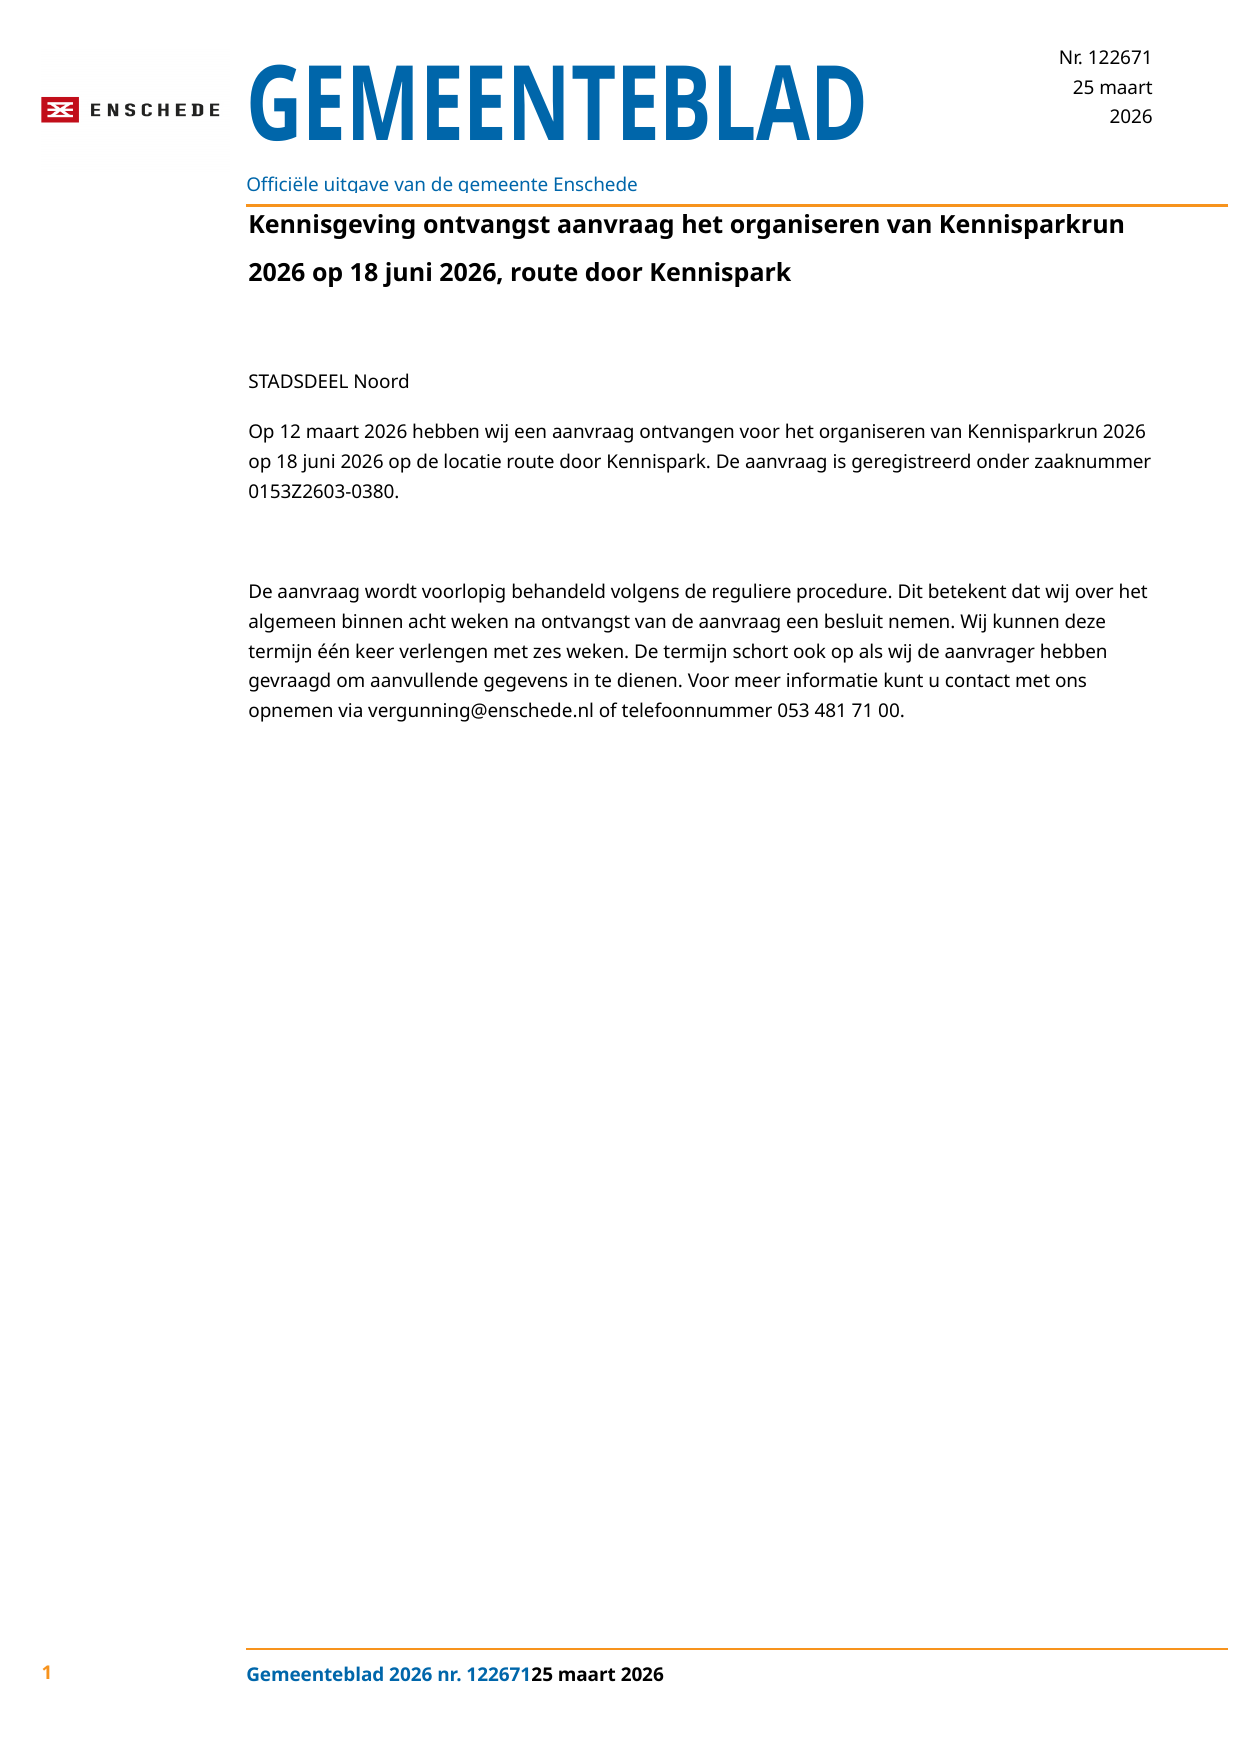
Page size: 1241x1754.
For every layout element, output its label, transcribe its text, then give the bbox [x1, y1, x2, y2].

text De aanvraag wordt voorlopig behandeld volgens de reguliere procedure. Dit betekent dat wij over het algemeen binnen acht weken na ontvangst van de aanvraag een besluit nemen. Wij kunnen deze termijn één keer verlengen met zes weken. De termijn schort ook op als wij de aanvrager hebben gevraagd om aanvullende gegevens in te dienen. Voor meer informatie kunt u contact met ons opnemen via vergunning@enschede.nl of telefoonnummer 053 481 71 00. [248, 579, 1152, 723]
text Kennisgeving ontvangst aanvraag het organiseren van Kennisparkrun 2026 op 18 juni 2026, route door Kennispark [248, 207, 1152, 288]
picture [41, 47, 231, 172]
text Op 12 maart 2026 hebben wij een aanvraag ontvangen voor het organiseren van Kennisparkrun 2026 op 18 juni 2026 op de locatie route door Kennispark. De aanvraag is geregistreerd onder zaaknummer 0153Z2603-0380. [248, 419, 1152, 504]
text STADSDEEL Noord [248, 368, 1152, 394]
